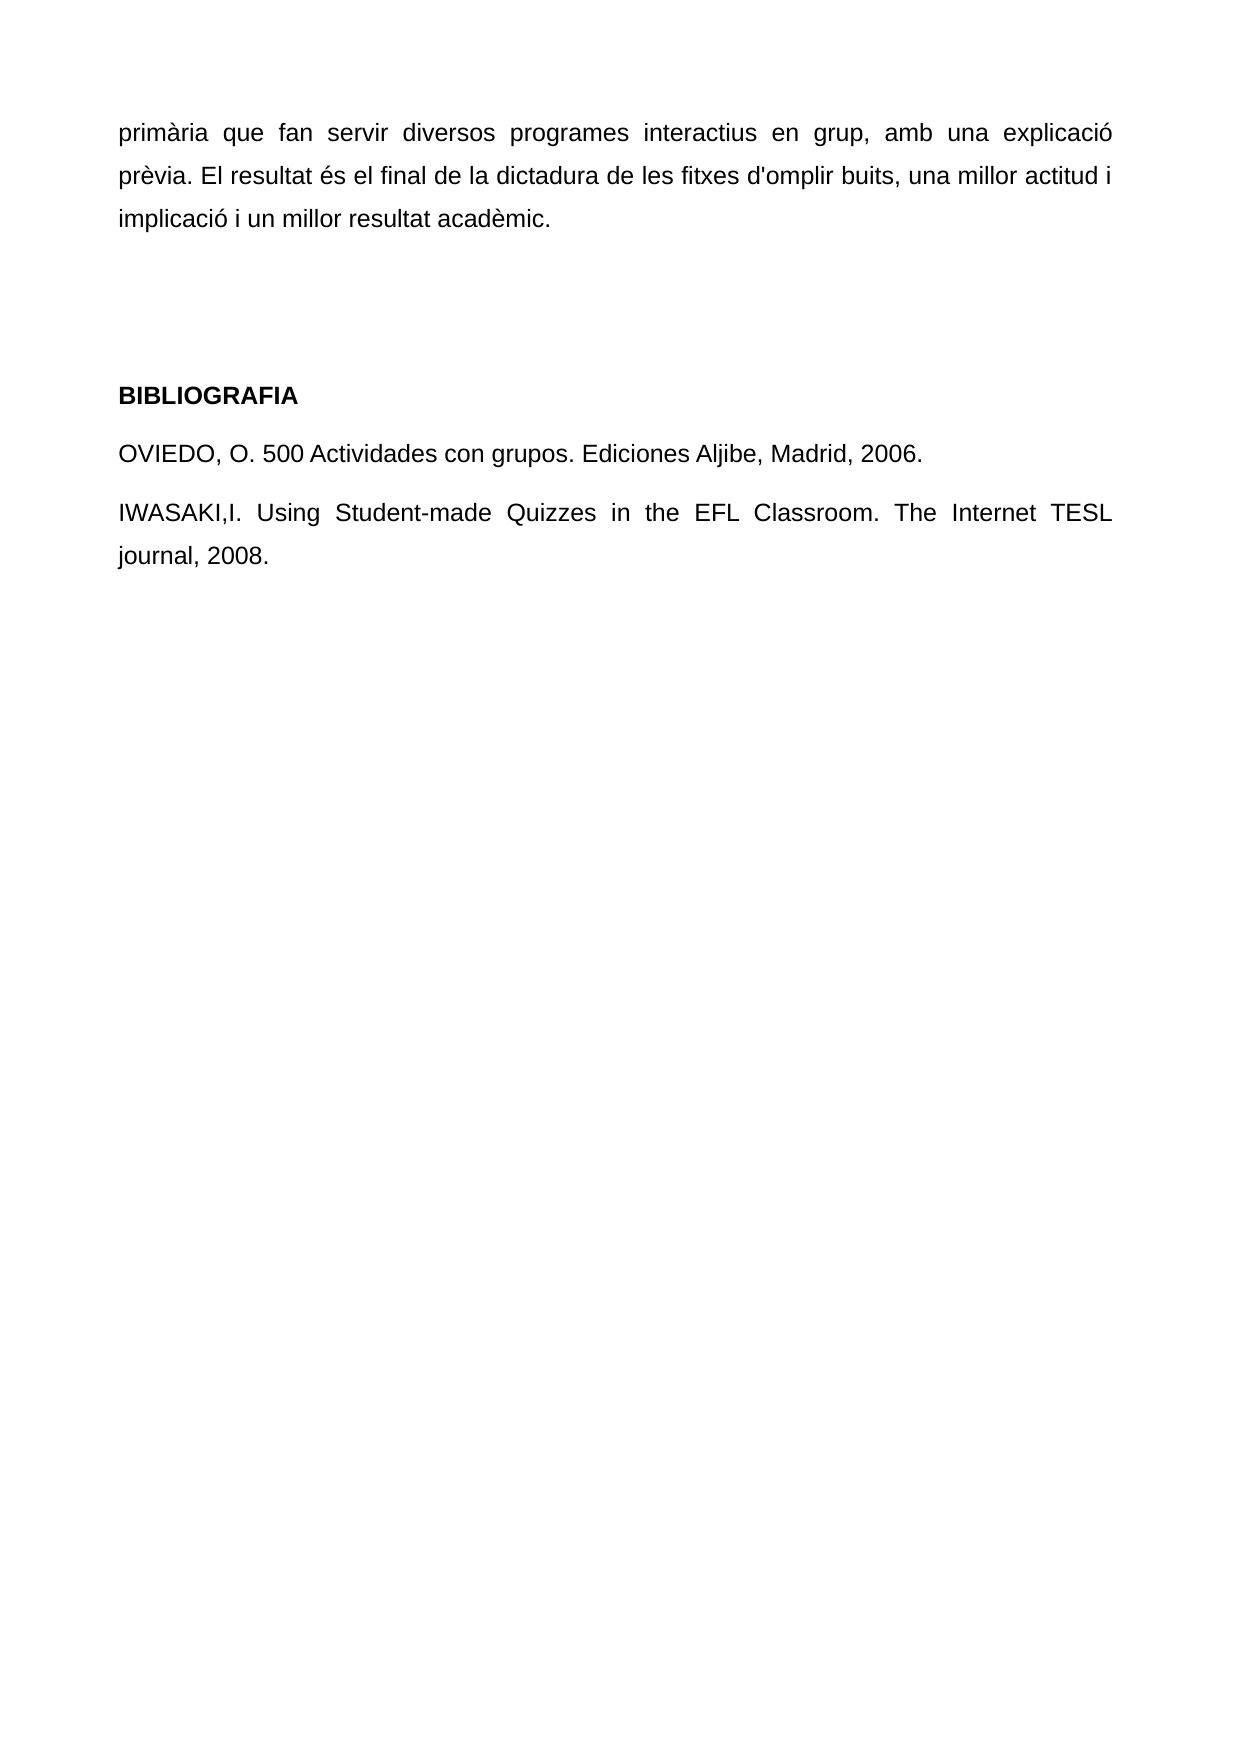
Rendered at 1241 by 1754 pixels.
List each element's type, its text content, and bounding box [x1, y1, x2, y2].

text primària que fan servir diversos programes interactius en grup, amb una explicació prèvia. El resultat és el final de la dictadura de les fitxes d'omplir buits, una millor actitud i implicació i un millor resultat acadèmic. [118, 118, 1114, 233]
text OVIEDO, O. 500 Actividades con grupos. Ediciones Aljibe, Madrid, 2006. [118, 439, 1114, 468]
text BIBLIOGRAFIA [118, 381, 1114, 409]
text IWASAKI,I. Using Student-made Quizzes in the EFL Classroom. The Internet TESL journal, 2008. [118, 498, 1114, 570]
